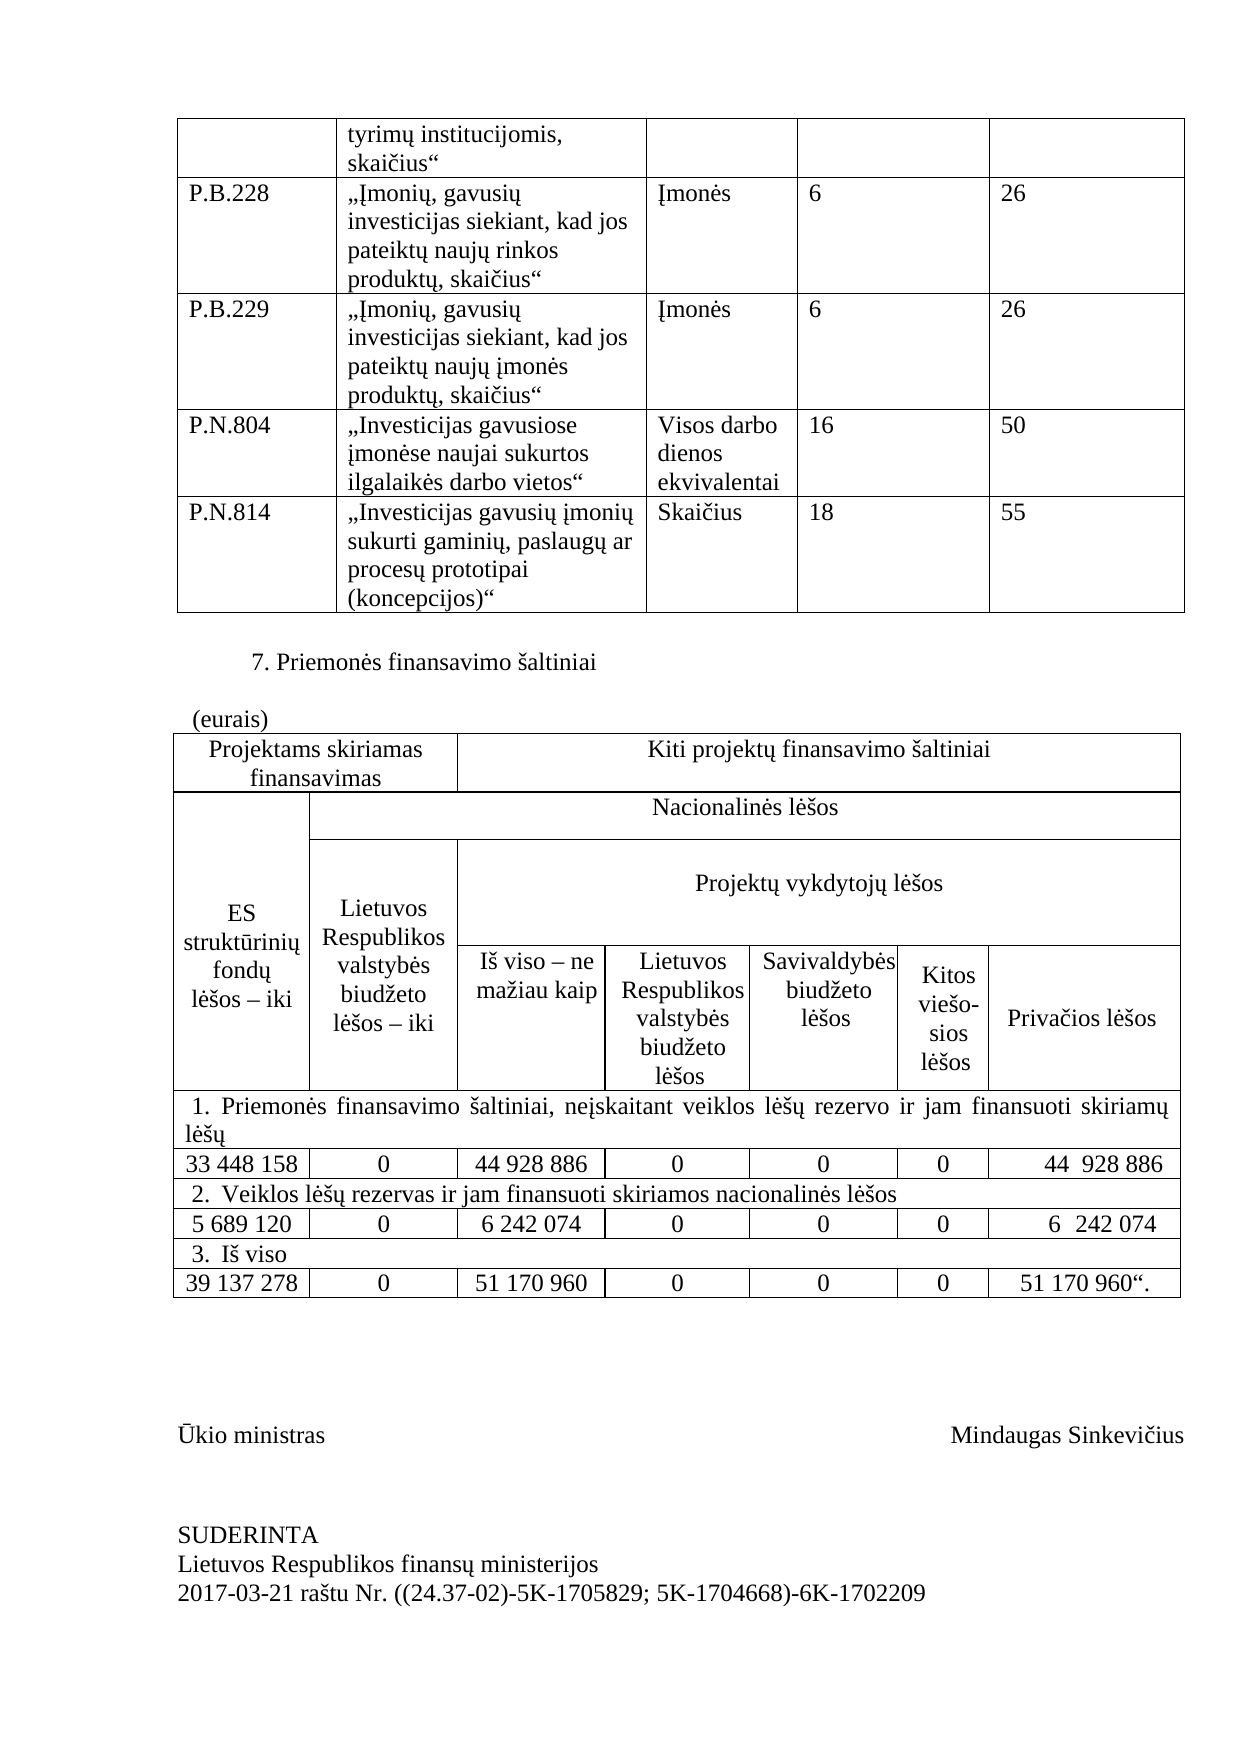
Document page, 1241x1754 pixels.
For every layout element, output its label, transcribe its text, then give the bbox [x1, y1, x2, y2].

table_cell 16 [798, 410, 989, 496]
table_cell 51 170 960“. [989, 1269, 1180, 1297]
table_cell 0 [750, 1149, 897, 1178]
table_cell 6 [798, 178, 989, 293]
table_cell 0 [898, 1209, 988, 1238]
text 2017-03-21 raštu Nr. ((24.37-02)-5K-1705829; 5K-1704668)-6K-1702209 [177, 1578, 1181, 1606]
table_header Projektams skiriamas finansavimas [174, 734, 457, 791]
table_cell 33 448 158 [174, 1149, 309, 1178]
table_cell 5 689 120 [174, 1209, 309, 1238]
table_cell „Įmonių, gavusių investicijas siekiant, kad jos pateiktų naujų įmonės produktų, skaičius“ [337, 294, 646, 409]
table_cell Įmonės [647, 294, 797, 409]
table_cell [798, 119, 989, 177]
table_cell Skaičius [647, 497, 797, 612]
table_cell 6 242 074 [989, 1209, 1180, 1238]
table_cell 26 [990, 178, 1184, 293]
table_cell 0 [310, 1209, 457, 1238]
table_cell [990, 119, 1184, 177]
text SUDERINTA [177, 1520, 1181, 1549]
table_cell tyrimų institucijomis, skaičius“ [337, 119, 646, 177]
table_cell 0 [750, 1209, 897, 1238]
table_cell 6 [798, 294, 989, 409]
table_cell Iš viso – ne mažiau kaip [458, 946, 604, 1090]
table_cell 18 [798, 497, 989, 612]
table_cell Projektų vykdytojų lėšos [458, 840, 1180, 945]
table_header Kiti projektų finansavimo šaltiniai [458, 734, 1180, 791]
text (eurais) [177, 675, 904, 733]
table_cell „Investicijas gavusiose įmonėse naujai sukurtos ilgalaikės darbo vietos“ [337, 410, 646, 496]
table_cell 50 [990, 410, 1184, 496]
table_cell 0 [750, 1269, 897, 1297]
table_cell 0 [898, 1269, 988, 1297]
table_cell 39 137 278 [174, 1269, 309, 1297]
table_cell Lietuvos Respublikos valstybės biudžeto lėšos [606, 946, 749, 1090]
table_cell 2. Veiklos lėšų rezervas ir jam finansuoti skiriamos nacionalinės lėšos [174, 1179, 1180, 1208]
text Ūkio ministras Mindaugas Sinkevičius [177, 1420, 1211, 1449]
table_cell ES struktūrinių fondų lėšos – iki [174, 793, 309, 1090]
table_cell 55 [990, 497, 1184, 612]
table_cell Kitos viešo-sios lėšos [898, 946, 988, 1090]
table_cell 0 [310, 1269, 457, 1297]
table_cell 3. Iš viso [174, 1239, 1180, 1267]
table_cell 0 [606, 1149, 749, 1178]
table_cell Visos darbo dienos ekvivalentai [647, 410, 797, 496]
table_cell 6 242 074 [458, 1209, 604, 1238]
table_cell Savivaldybės biudžeto lėšos [750, 946, 897, 1090]
table_cell P.N.804 [178, 410, 336, 496]
table_cell „Įmonių, gavusių investicijas siekiant, kad jos pateiktų naujų rinkos produktų, skaičius“ [337, 178, 646, 293]
table_cell 0 [898, 1149, 988, 1178]
table_cell 0 [606, 1209, 749, 1238]
table_cell P.B.228 [178, 178, 336, 293]
table_cell P.B.229 [178, 294, 336, 409]
table_cell 51 170 960 [458, 1269, 604, 1297]
table_cell Lietuvos Respublikos valstybės biudžeto lėšos – iki [310, 840, 457, 1090]
table_cell 26 [990, 294, 1184, 409]
table_cell Privačios lėšos [989, 946, 1180, 1090]
text Lietuvos Respublikos finansų ministerijos [177, 1549, 1181, 1578]
table_cell [647, 119, 797, 177]
table_cell „Investicijas gavusių įmonių sukurti gaminių, paslaugų ar procesų prototipai (koncepcijos)“ [337, 497, 646, 612]
table_cell [178, 119, 336, 177]
table_cell 0 [606, 1269, 749, 1297]
table_cell 1. Priemonės finansavimo šaltiniai, neįskaitant veiklos lėšų rezervo ir jam finansuoti skiriamų lėšų [174, 1091, 1180, 1148]
table_cell P.N.814 [178, 497, 336, 612]
table_cell 44 928 886 [989, 1149, 1180, 1178]
table_cell Nacionalinės lėšos [310, 793, 1180, 839]
table_cell 0 [310, 1149, 457, 1178]
table_cell Įmonės [647, 178, 797, 293]
text 7. Priemonės finansavimo šaltiniai [177, 647, 1181, 675]
table_cell 44 928 886 [458, 1149, 604, 1178]
